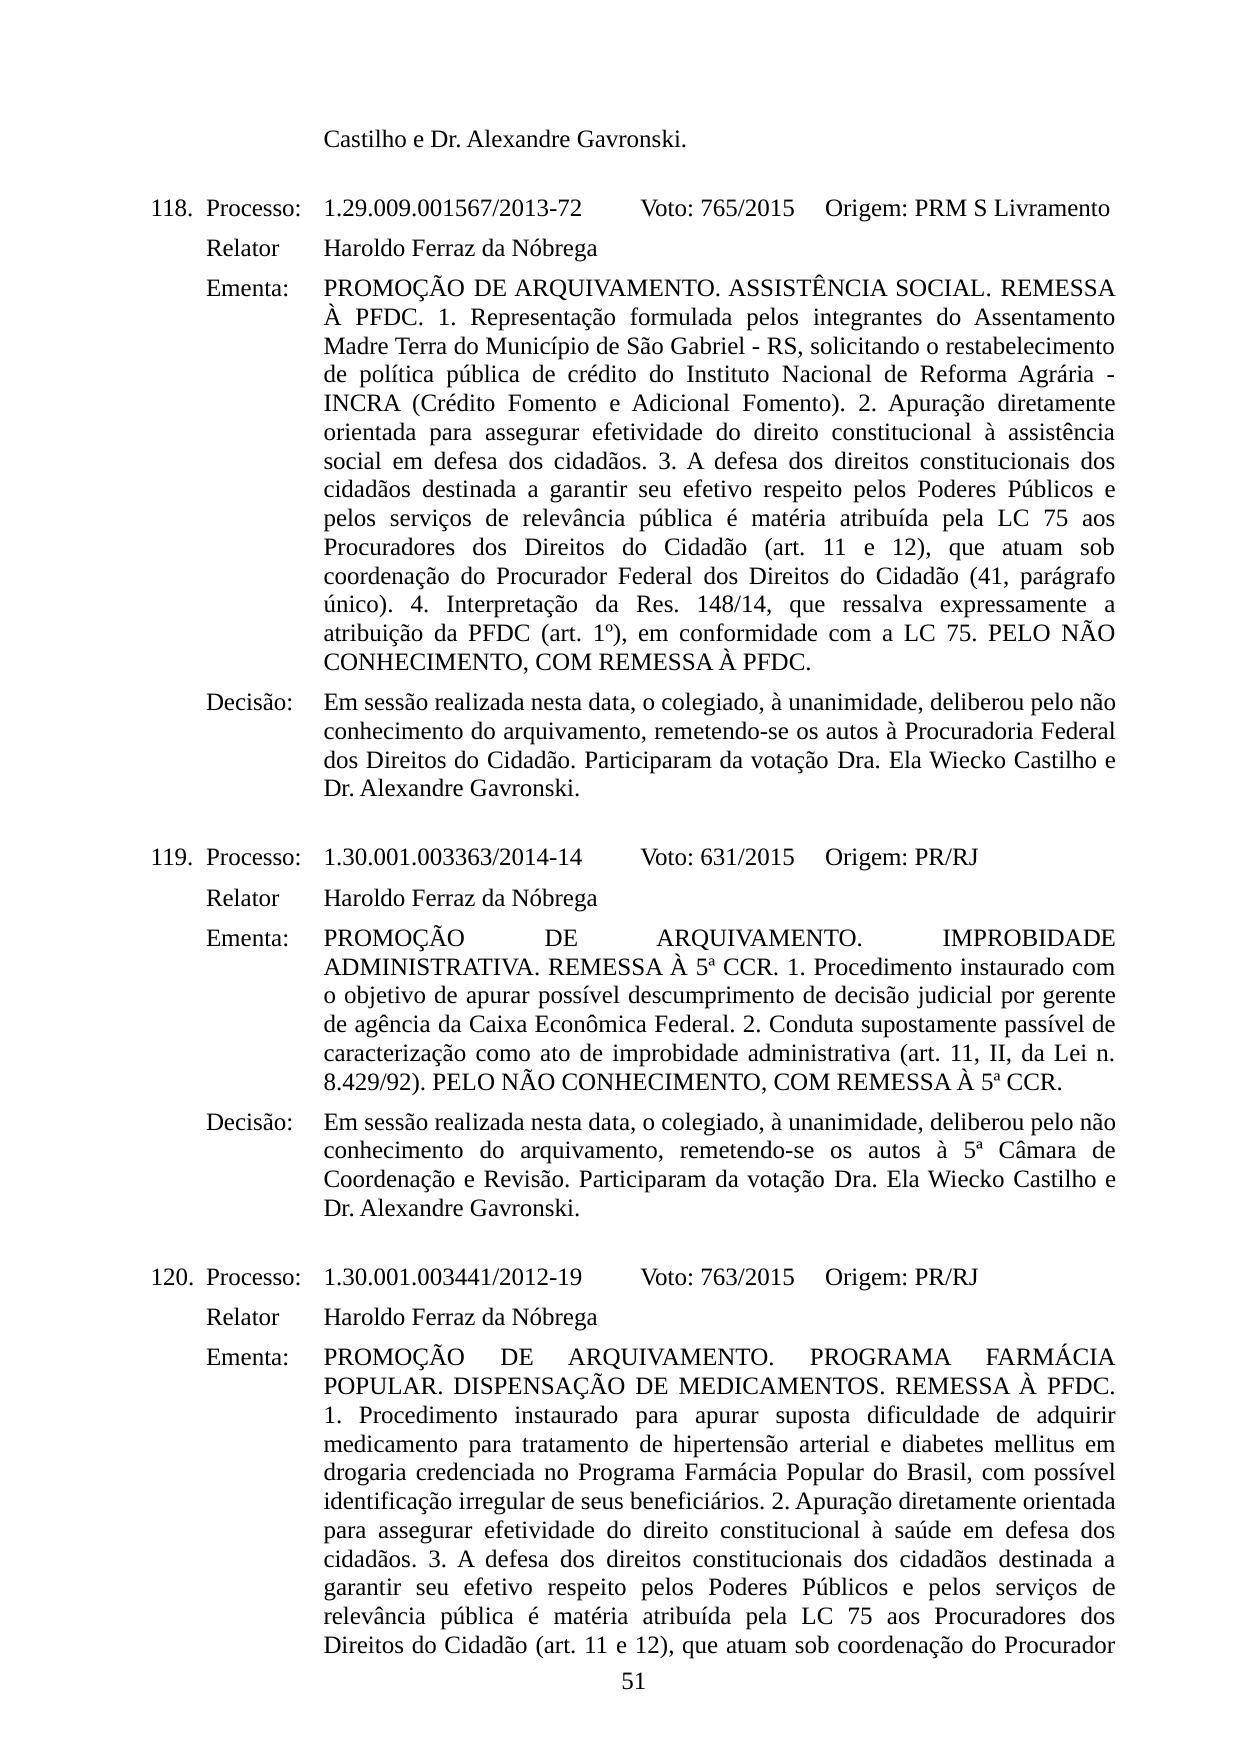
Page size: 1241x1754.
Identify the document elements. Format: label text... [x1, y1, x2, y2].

table_cell [200, 118, 318, 158]
table_header Processo: [200, 1256, 318, 1296]
table_header Processo: [200, 837, 318, 877]
table_header 1.30.001.003441/2012-19 [318, 1256, 634, 1296]
table_cell [145, 681, 200, 808]
table_cell [145, 118, 200, 158]
table_header 120. [145, 1256, 200, 1296]
table_cell Haroldo Ferraz da Nóbrega [318, 877, 1122, 917]
table_cell Haroldo Ferraz da Nóbrega [318, 1296, 1122, 1337]
table_cell Ementa: [200, 1337, 318, 1664]
table_header Voto: 631/2015 [635, 837, 819, 877]
table_header 1.29.009.001567/2013-72 [318, 187, 634, 227]
table_cell Em sessão realizada nesta data, o colegiado, à unanimidade, deliberou pelo não conhecimento do arquivamento, remetendo-se os autos à Procuradoria Federal dos Direitos do Cidadão. Participaram da votação Dra. Ela Wiecko Castilho e Dr. Alexandre Gavronski. [318, 681, 1122, 808]
table_cell [145, 227, 200, 267]
table_header Origem: PRM S Livramento [819, 187, 1122, 227]
table_cell PROMOÇÃO DE ARQUIVAMENTO. ASSISTÊNCIA SOCIAL. REMESSA À PFDC. 1. Representação formulada pelos integrantes do Assentamento Madre Terra do Município de São Gabriel - RS, solicitando o restabelecimento de política pública de crédito do Instituto Nacional de Reforma Agrária - INCRA (Crédito Fomento e Adicional Fomento). 2. Apuração diretamente orientada para assegurar efetividade do direito constitucional à assistência social em defesa dos cidadãos. 3. A defesa dos direitos constitucionais dos cidadãos destinada a garantir seu efetivo respeito pelos Poderes Públicos e pelos serviços de relevância pública é matéria atribuída pela LC 75 aos Procuradores dos Direitos do Cidadão (art. 11 e 12), que atuam sob coordenação do Procurador Federal dos Direitos do Cidadão (41, parágrafo único). 4. Interpretação da Res. 148/14, que ressalva expressamente a atribuição da PFDC (art. 1º), em conformidade com a LC 75. PELO NÃO CONHECIMENTO, COM REMESSA À PFDC. [318, 268, 1122, 681]
table_cell PROMOÇÃO DE ARQUIVAMENTO. PROGRAMA FARMÁCIA POPULAR. DISPENSAÇÃO DE MEDICAMENTOS. REMESSA À PFDC. 1. Procedimento instaurado para apurar suposta dificuldade de adquirir medicamento para tratamento de hipertensão arterial e diabetes mellitus em drogaria credenciada no Programa Farmácia Popular do Brasil, com possível identificação irregular de seus beneficiários. 2. Apuração diretamente orientada para assegurar efetividade do direito constitucional à saúde em defesa dos cidadãos. 3. A defesa dos direitos constitucionais dos cidadãos destinada a garantir seu efetivo respeito pelos Poderes Públicos e pelos serviços de relevância pública é matéria atribuída pela LC 75 aos Procuradores dos Direitos do Cidadão (art. 11 e 12), que atuam sob coordenação do Procurador [318, 1337, 1122, 1664]
table_header Voto: 765/2015 [635, 187, 819, 227]
table_cell Ementa: [200, 917, 318, 1101]
table_cell PROMOÇÃO DE ARQUIVAMENTO. IMPROBIDADE ADMINISTRATIVA. REMESSA À 5ª CCR. 1. Procedimento instaurado com o objetivo de apurar possível descumprimento de decisão judicial por gerente de agência da Caixa Econômica Federal. 2. Conduta supostamente passível de caracterização como ato de improbidade administrativa (art. 11, II, da Lei n. 8.429/92). PELO NÃO CONHECIMENTO, COM REMESSA À 5ª CCR. [318, 917, 1122, 1101]
table_cell Decisão: [200, 1101, 318, 1227]
table_cell Ementa: [200, 268, 318, 681]
table_header 1.30.001.003363/2014-14 [318, 837, 634, 877]
table_cell Relator [200, 227, 318, 267]
table_header 119. [145, 837, 200, 877]
table_cell Haroldo Ferraz da Nóbrega [318, 227, 1122, 267]
table_cell [145, 1101, 200, 1227]
table_cell Em sessão realizada nesta data, o colegiado, à unanimidade, deliberou pelo não conhecimento do arquivamento, remetendo-se os autos à 5ª Câmara de Coordenação e Revisão. Participaram da votação Dra. Ela Wiecko Castilho e Dr. Alexandre Gavronski. [318, 1101, 1122, 1227]
table_header 118. [145, 187, 200, 227]
table_cell Relator [200, 877, 318, 917]
table_cell Castilho e Dr. Alexandre Gavronski. [318, 118, 1122, 158]
table_header Origem: PR/RJ [819, 837, 1122, 877]
table_cell [145, 877, 200, 917]
table_cell Decisão: [200, 681, 318, 808]
table_header Processo: [200, 187, 318, 227]
table_cell [145, 917, 200, 1101]
table_header Voto: 763/2015 [635, 1256, 819, 1296]
table_cell [145, 1296, 200, 1337]
table_cell [145, 268, 200, 681]
table_header Origem: PR/RJ [819, 1256, 1122, 1296]
table_cell [145, 1337, 200, 1664]
table_cell Relator [200, 1296, 318, 1337]
